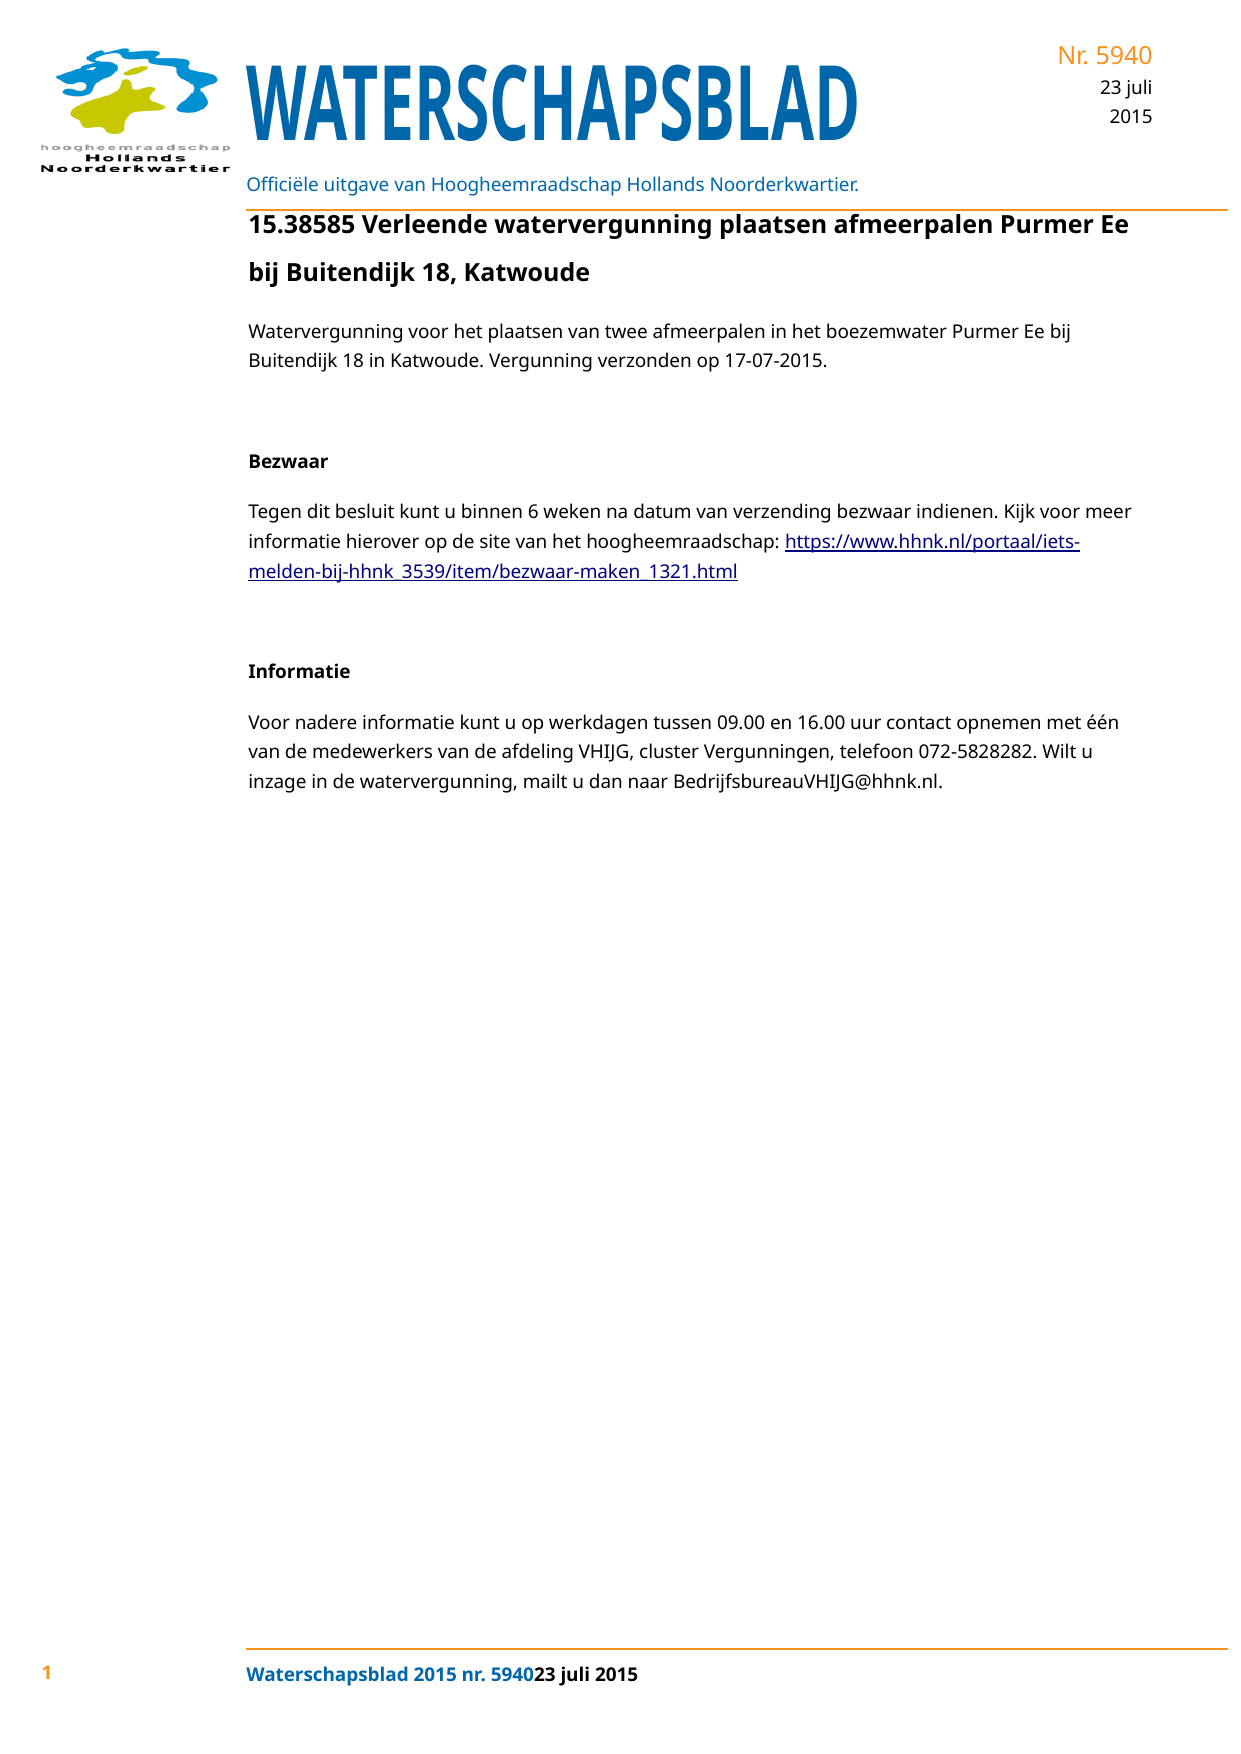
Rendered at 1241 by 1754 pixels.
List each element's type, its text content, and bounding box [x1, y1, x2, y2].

picture [41, 47, 231, 172]
text Voor nadere informatie kunt u op werkdagen tussen 09.00 en 16.00 uur contact opnemen met één van de medewerkers van de afdeling VHIJG, cluster Vergunningen, telefoon 072-5828282. Wilt u inzage in de watervergunning, mailt u dan naar BedrijfsbureauVHIJG@hhnk.nl. [248, 709, 1152, 794]
text Informatie [248, 659, 1152, 684]
text Tegen dit besluit kunt u binnen 6 weken na datum van verzending bezwaar indienen. Kijk voor meer informatie hierover op de site van het hoogheemraadschap: https://www.hhnk.nl/portaal/iets-melden-bij-hhnk_3539/item/bezwaar-maken_1321.html [248, 499, 1152, 584]
text Bezwaar [248, 448, 1152, 474]
text Watervergunning voor het plaatsen van twee afmeerpalen in het boezemwater Purmer Ee bij Buitendijk 18 in Katwoude. Vergunning verzonden op 17-07-2015. [248, 318, 1152, 373]
text 15.38585 Verleende watervergunning plaatsen afmeerpalen Purmer Ee bij Buitendijk 18, Katwoude [248, 211, 1152, 288]
